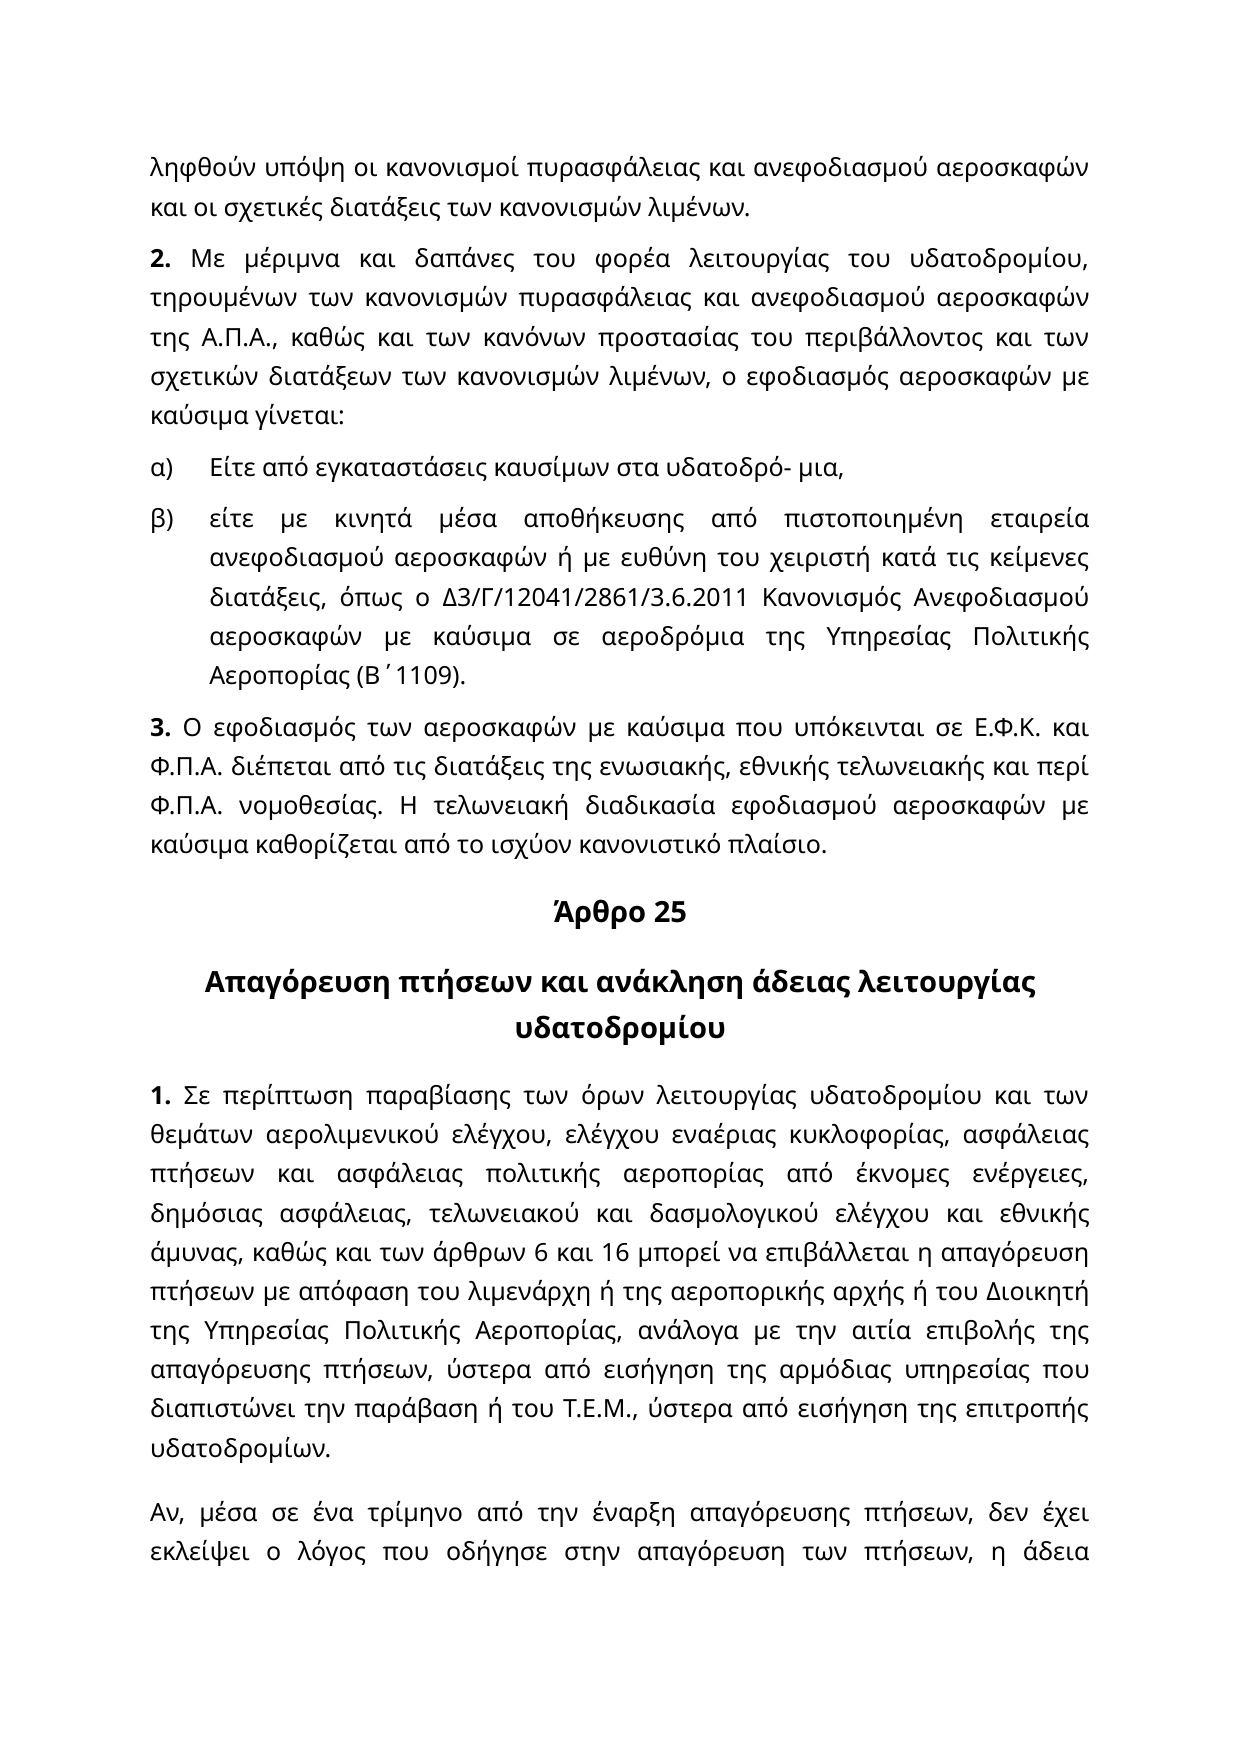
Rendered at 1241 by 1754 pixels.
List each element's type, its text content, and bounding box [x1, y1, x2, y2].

text Αν, μέσα σε ένα τρίμηνο από την έναρξη απαγόρευσης πτήσεων, δεν έχει εκλείψει ο λόγος που οδήγησε στην απαγόρευση των πτήσεων, η άδεια [150, 1494, 1090, 1568]
list β) είτε με κινητά μέσα αποθήκευσης από πιστοποιημένη εταιρεία ανεφοδιασμού αεροσκαφών ή με ευθύνη του χειριστή κατά τις κείμενες διατάξεις, όπως ο Δ3/Γ/12041/2861/3.6.2011 Κανονισμός Ανεφοδιασμού αεροσκαφών με καύσιμα σε αεροδρόμια της Υπηρεσίας Πολιτικής Αεροπορίας (Β΄1109). [150, 501, 1090, 692]
text 1. Σε περίπτωση παραβίασης των όρων λειτουργίας υδατοδρομίου και των θεμάτων αερολιμενικού ελέγχου, ελέγχου εναέριας κυκλοφορίας, ασφάλειας πτήσεων και ασφάλειας πολιτικής αεροπορίας από έκνομες ενέργειες, δημόσιας ασφάλειας, τελωνειακού και δασμολογικού ελέγχου και εθνικής άμυνας, καθώς και των άρθρων 6 και 16 μπορεί να επιβάλλεται η απαγόρευση πτήσεων με απόφαση του λιμενάρχη ή της αεροπορικής αρχής ή του Διοικητή της Υπηρεσίας Πολιτικής Αεροπορίας, ανάλογα με την αιτία επιβολής της απαγόρευσης πτήσεων, ύστερα από εισήγηση της αρμόδιας υπηρεσίας που διαπιστώνει την παράβαση ή του Τ.Ε.Μ., ύστερα από εισήγηση της επιτροπής υδατοδρομίων. [150, 1078, 1090, 1464]
text 3. Ο εφοδιασμός των αεροσκαφών με καύσιμα που υπόκεινται σε Ε.Φ.Κ. και Φ.Π.Α. διέπεται από τις διατάξεις της ενωσιακής, εθνικής τελωνειακής και περί Φ.Π.Α. νομοθεσίας. Η τελωνειακή διαδικασία εφοδιασμού αεροσκαφών με καύσιμα καθορίζεται από το ισχύον κανονιστικό πλαίσιο. [150, 709, 1090, 861]
text ληφθούν υπόψη οι κανονισμοί πυρασφάλειας και ανεφοδιασμού αεροσκαφών και οι σχετικές διατάξεις των κανονισμών λιμένων. [150, 150, 1090, 223]
list α) Είτε από εγκαταστάσεις καυσίμων στα υδατοδρό- μια, [150, 449, 1090, 483]
text 2. Με μέριμνα και δαπάνες του φορέα λειτουργίας του υδατοδρομίου, τηρουμένων των κανονισμών πυρασφάλειας και ανεφοδιασμού αεροσκαφών της Α.Π.Α., καθώς και των κανόνων προστασίας του περιβάλλοντος και των σχετικών διατάξεων των κανονισμών λιμένων, ο εφοδιασμός αεροσκαφών με καύσιμα γίνεται: [150, 241, 1090, 432]
subtitle Απαγόρευση πτήσεων και ανάκληση άδειας λειτουργίας υδατοδρομίου [150, 961, 1090, 1047]
subtitle Άρθρο 25 [150, 891, 1090, 931]
